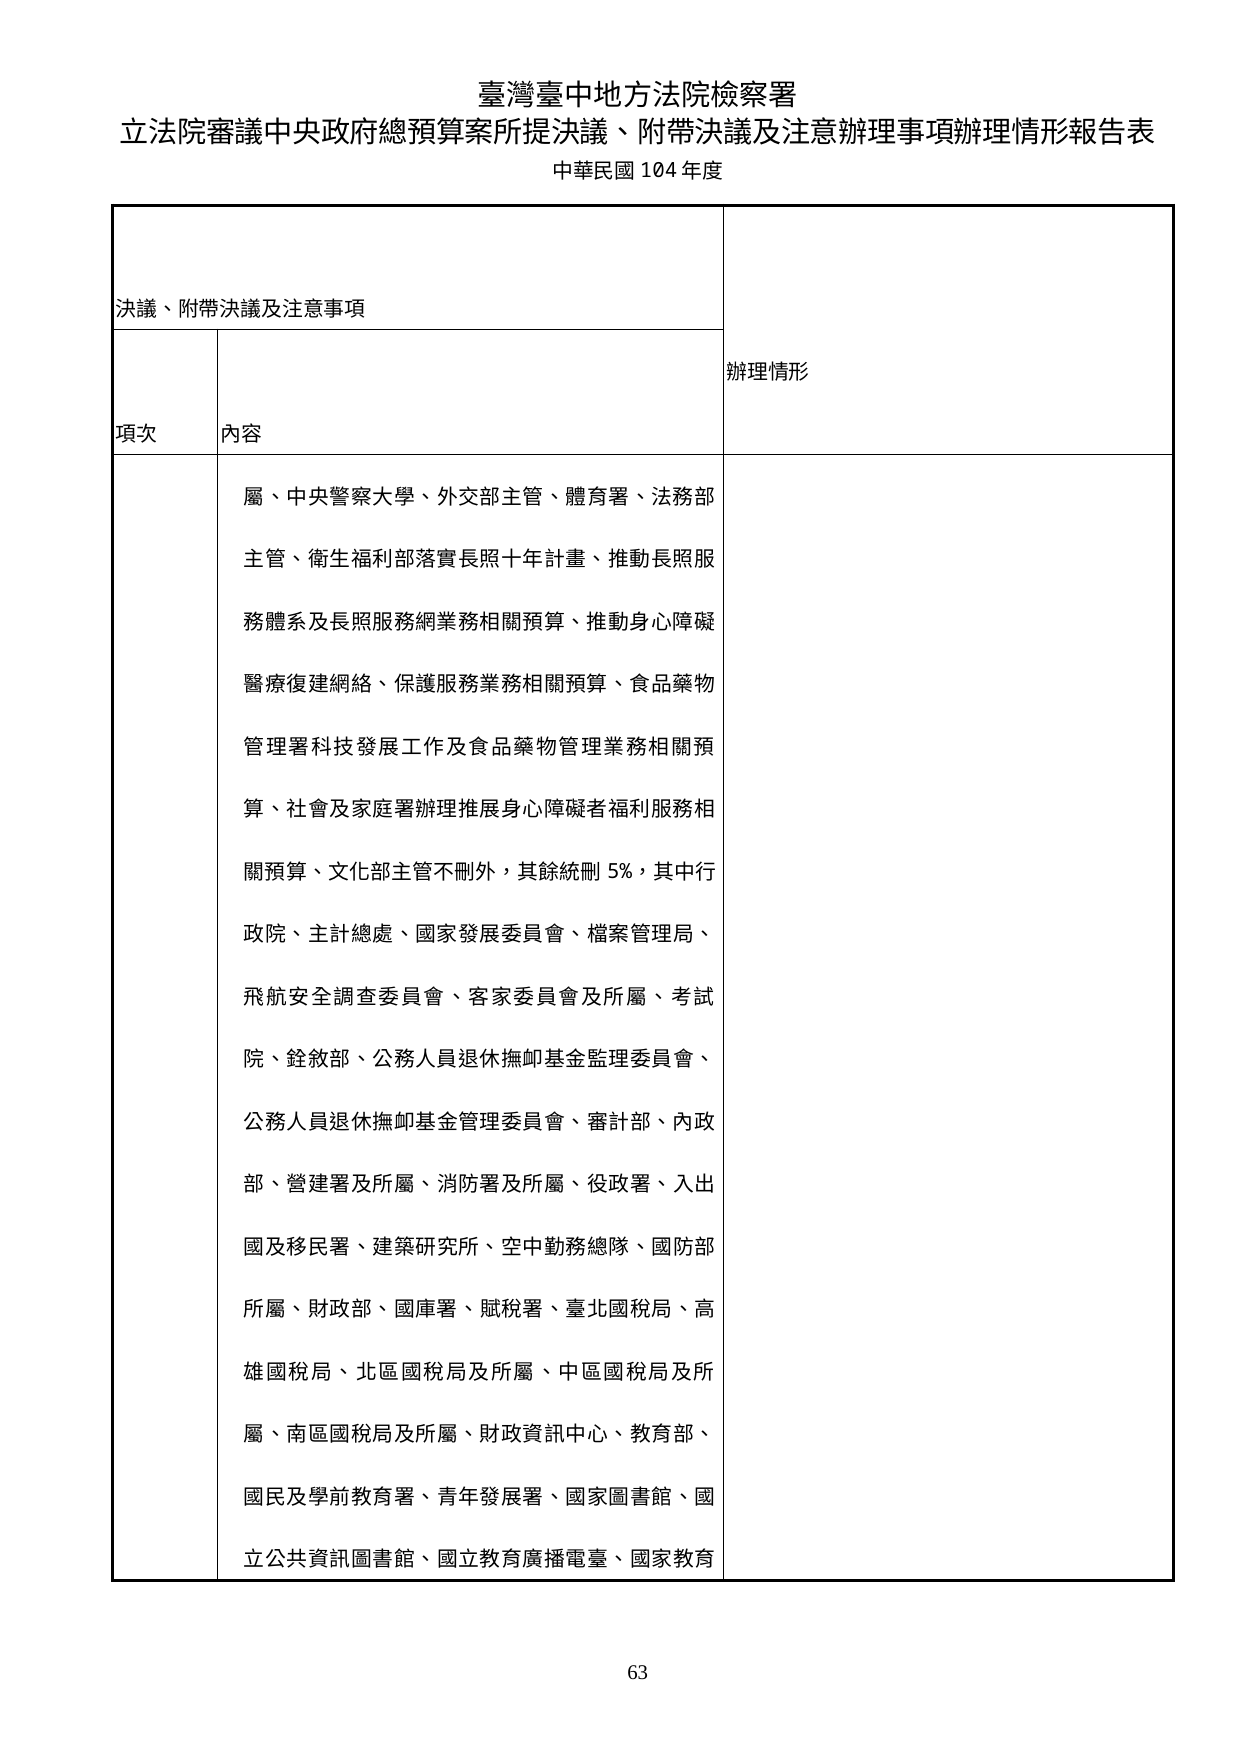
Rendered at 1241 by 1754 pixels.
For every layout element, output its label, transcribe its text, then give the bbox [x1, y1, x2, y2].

table_cell [114, 455, 217, 1578]
table_header 決議、附帶決議及注意事項 [114, 207, 723, 328]
table_cell 項次 [114, 330, 217, 453]
table_cell 屬、中央警察大學、外交部主管、體育署、法務部主管、衛生福利部落實長照十年計畫、推動長照服務體系及長照服務網業務相關預算、推動身心障礙醫療復建網絡、保護服務業務相關預算、食品藥物管理署科技發展工作及食品藥物管理業務相關預算、社會及家庭署辦理推展身心障礙者福利服務相關預算、文化部主管不刪外，其餘統刪5%，其中行政院、主計總處、國家發展委員會、檔案管理局、飛航安全調查委員會、客家委員會及所屬、考試院、銓敘部、公務人員退休撫卹基金監理委員會、公務人員退休撫卹基金管理委員會、審計部、內政部、營建署及所屬、消防署及所屬、役政署、入出國及移民署、建築研究所、空中勤務總隊、國防部所屬、財政部、國庫署、賦稅署、臺北國稅局、高雄國稅局、北區國稅局及所屬、中區國稅局及所屬、南區國稅局及所屬、財政資訊中心、教育部、國民及學前教育署、青年發展署、國家圖書館、國立公共資訊圖書館、國立教育廣播電臺、國家教育 [218, 455, 723, 1578]
table_cell 內容 [218, 330, 723, 453]
table_header 辦理情形 [724, 207, 1172, 453]
table_cell [724, 455, 1172, 1578]
